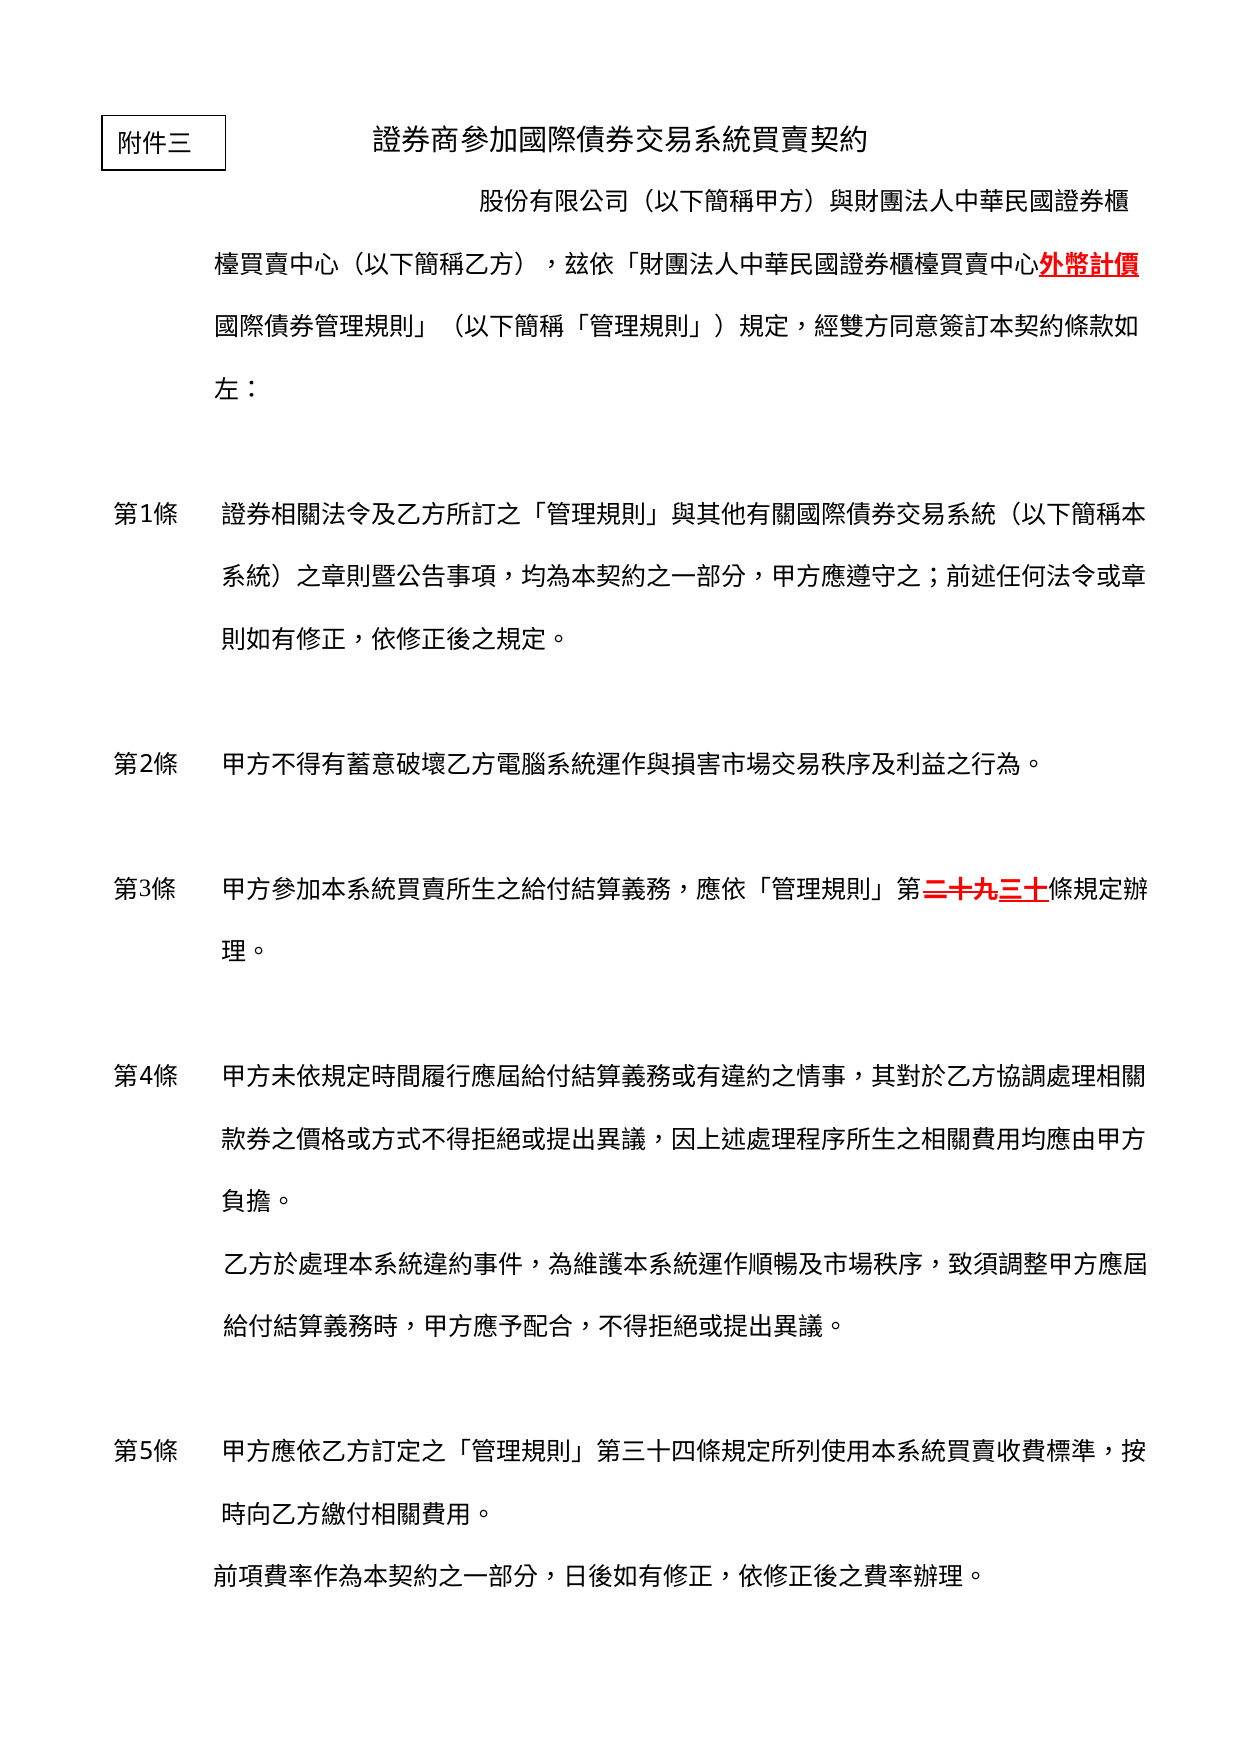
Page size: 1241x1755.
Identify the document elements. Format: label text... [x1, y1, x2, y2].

list 證券相關法令及乙方所訂之「管理規則」與其他有關國際債券交易系統（以下簡稱本系統）之章則暨公告事項，均為本契約之一部分，甲方應遵守之；前述任何法令或章則如有修正，依修正後之規定。 [113, 471, 1149, 658]
list 甲方未依規定時間履行應屆給付結算義務或有違約之情事，其對於乙方協調處理相關款券之價格或方式不得拒絕或提出異議，因上述處理程序所生之相關費用均應由甲方負擔。 [113, 1033, 1149, 1221]
list 甲方參加本系統買賣所生之給付結算義務，應依「管理規則」第二十九三十條規定辦理。 [113, 846, 1149, 971]
text 證券商參加國際債券交易系統買賣契約 [103, 116, 225, 169]
list 甲方應依乙方訂定之「管理規則」第三十四條規定所列使用本系統買賣收費標準，按時向乙方繳付相關費用。 [113, 1408, 1149, 1533]
list 甲方不得有蓄意破壞乙方電腦系統運作與損害市場交易秩序及利益之行為。 [113, 721, 1149, 783]
text 證券商參加國際債券交易系統買賣契約 [89, 96, 1152, 158]
text 乙方於處理本系統違約事件，為維護本系統運作順暢及市場秩序，致須調整甲方應屆給付結算義務時，甲方應予配合，不得拒絕或提出異議。 [224, 1221, 1149, 1346]
text 附件三 [118, 124, 209, 160]
text 前項費率作為本契約之一部分，日後如有修正，依修正後之費率辦理。 [89, 1533, 1149, 1596]
text 股份有限公司（以下簡稱甲方）與財團法人中華民國證券櫃檯買賣中心（以下簡稱乙方），玆依「財團法人中華民國證券櫃檯買賣中心外幣計價國際債券管理規則」（以下簡稱「管理規則」）規定，經雙方同意簽訂本契約條款如左： [214, 158, 1151, 408]
